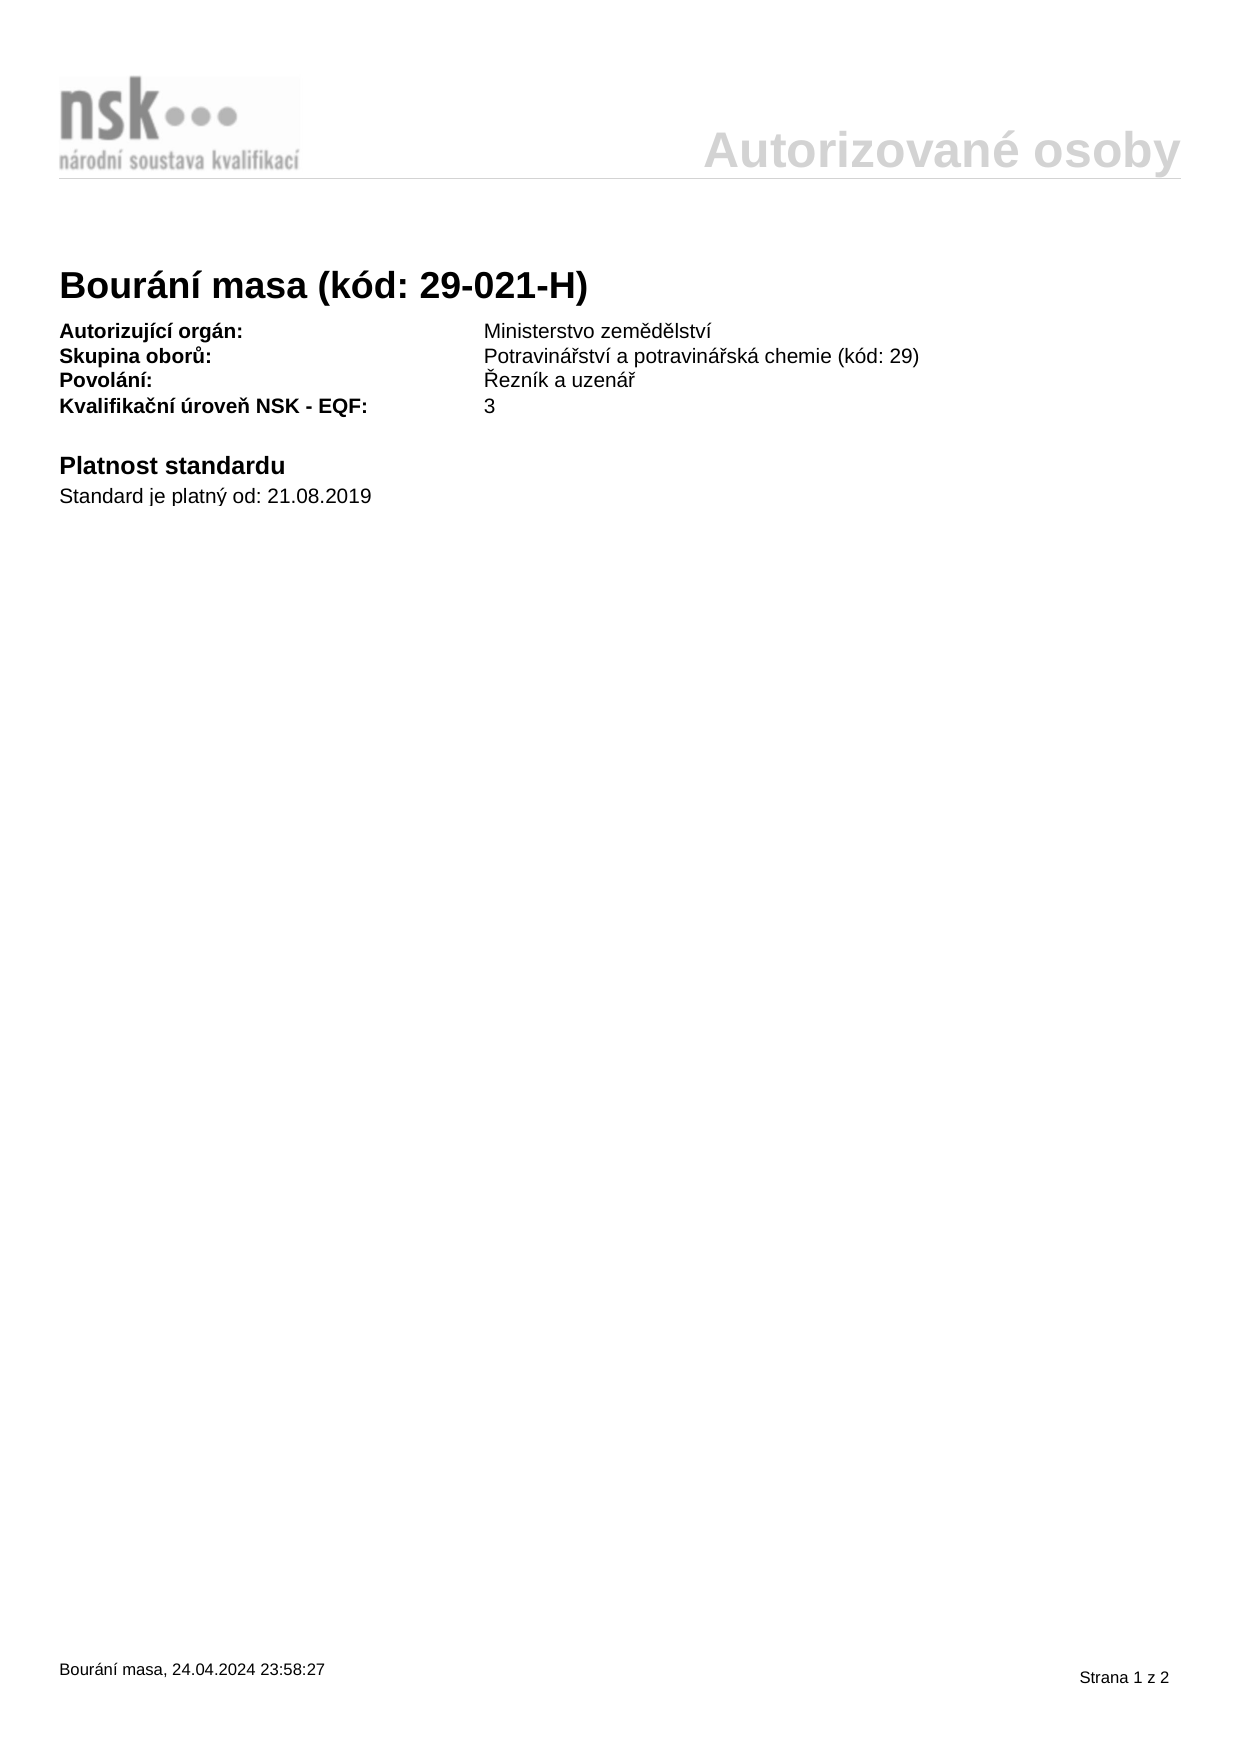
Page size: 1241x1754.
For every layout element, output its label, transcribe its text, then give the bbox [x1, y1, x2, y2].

table_cell [626, 418, 862, 447]
table_cell Řezník a uzenář [484, 368, 1181, 393]
table_cell [59, 506, 483, 806]
table_cell [626, 506, 862, 806]
table_cell Bourání masa, 24.04.2024 23:58:27 [59, 1660, 862, 1696]
table_cell [862, 307, 1169, 319]
table_cell [59, 1106, 483, 1383]
table_cell [620, 418, 626, 447]
table_cell [1169, 806, 1181, 1106]
table_cell [484, 806, 620, 1106]
table_cell [620, 307, 626, 319]
table_cell Standard je platný od: 21.08.2019 [59, 484, 1181, 506]
table_cell [862, 196, 1169, 224]
table_cell [862, 418, 1169, 447]
table_cell [620, 1106, 626, 1383]
table_cell [626, 307, 862, 319]
picture [58, 59, 621, 172]
table_cell Platnost standardu [59, 448, 1181, 483]
table_cell Kvalifikační úroveň NSK - EQF: [59, 394, 483, 417]
table_cell 3 [484, 394, 1181, 417]
table_cell [626, 1106, 862, 1383]
table_cell Povolání: [59, 368, 483, 392]
table_cell [59, 196, 483, 224]
table_cell [59, 172, 483, 178]
table_cell [484, 1384, 620, 1659]
table_cell [484, 418, 620, 447]
table_cell [484, 506, 620, 806]
table_header Autorizované osoby [626, 59, 1181, 178]
table_cell Autorizující orgán: [59, 319, 483, 343]
table_cell [620, 506, 626, 806]
table_cell [1169, 196, 1181, 224]
table_cell [484, 172, 620, 178]
table_cell [59, 179, 1181, 196]
table_cell [484, 307, 620, 319]
table_cell [862, 1106, 1169, 1383]
table_cell [1169, 307, 1181, 319]
table_cell [620, 806, 626, 1106]
table_cell [862, 506, 1169, 806]
table_cell [620, 1384, 626, 1659]
table_cell [59, 1384, 483, 1659]
table_cell [1169, 1106, 1181, 1383]
table_cell [862, 1384, 1169, 1659]
table_cell [1169, 1384, 1181, 1659]
table_cell [484, 196, 620, 224]
table_cell [626, 806, 862, 1106]
table_cell Strana 1 z 2 [862, 1660, 1169, 1696]
table_cell [626, 1384, 862, 1659]
table_cell Ministerstvo zemědělství [484, 319, 1181, 344]
table_cell [59, 418, 483, 447]
table_cell Bourání masa (kód: 29-021-H) [59, 224, 1181, 307]
table_cell [59, 806, 483, 1106]
table_cell Skupina oborů: [59, 344, 483, 368]
table_cell [1169, 506, 1181, 806]
table_cell [862, 806, 1169, 1106]
table_cell [1169, 418, 1181, 447]
table_cell [626, 196, 862, 224]
table_cell [620, 196, 626, 224]
table_cell [484, 1106, 620, 1383]
table_cell [1169, 1660, 1181, 1696]
table_header [621, 59, 626, 172]
table_cell [59, 307, 483, 319]
table_cell Potravinářství a potravinářská chemie (kód: 29) [484, 344, 1181, 368]
